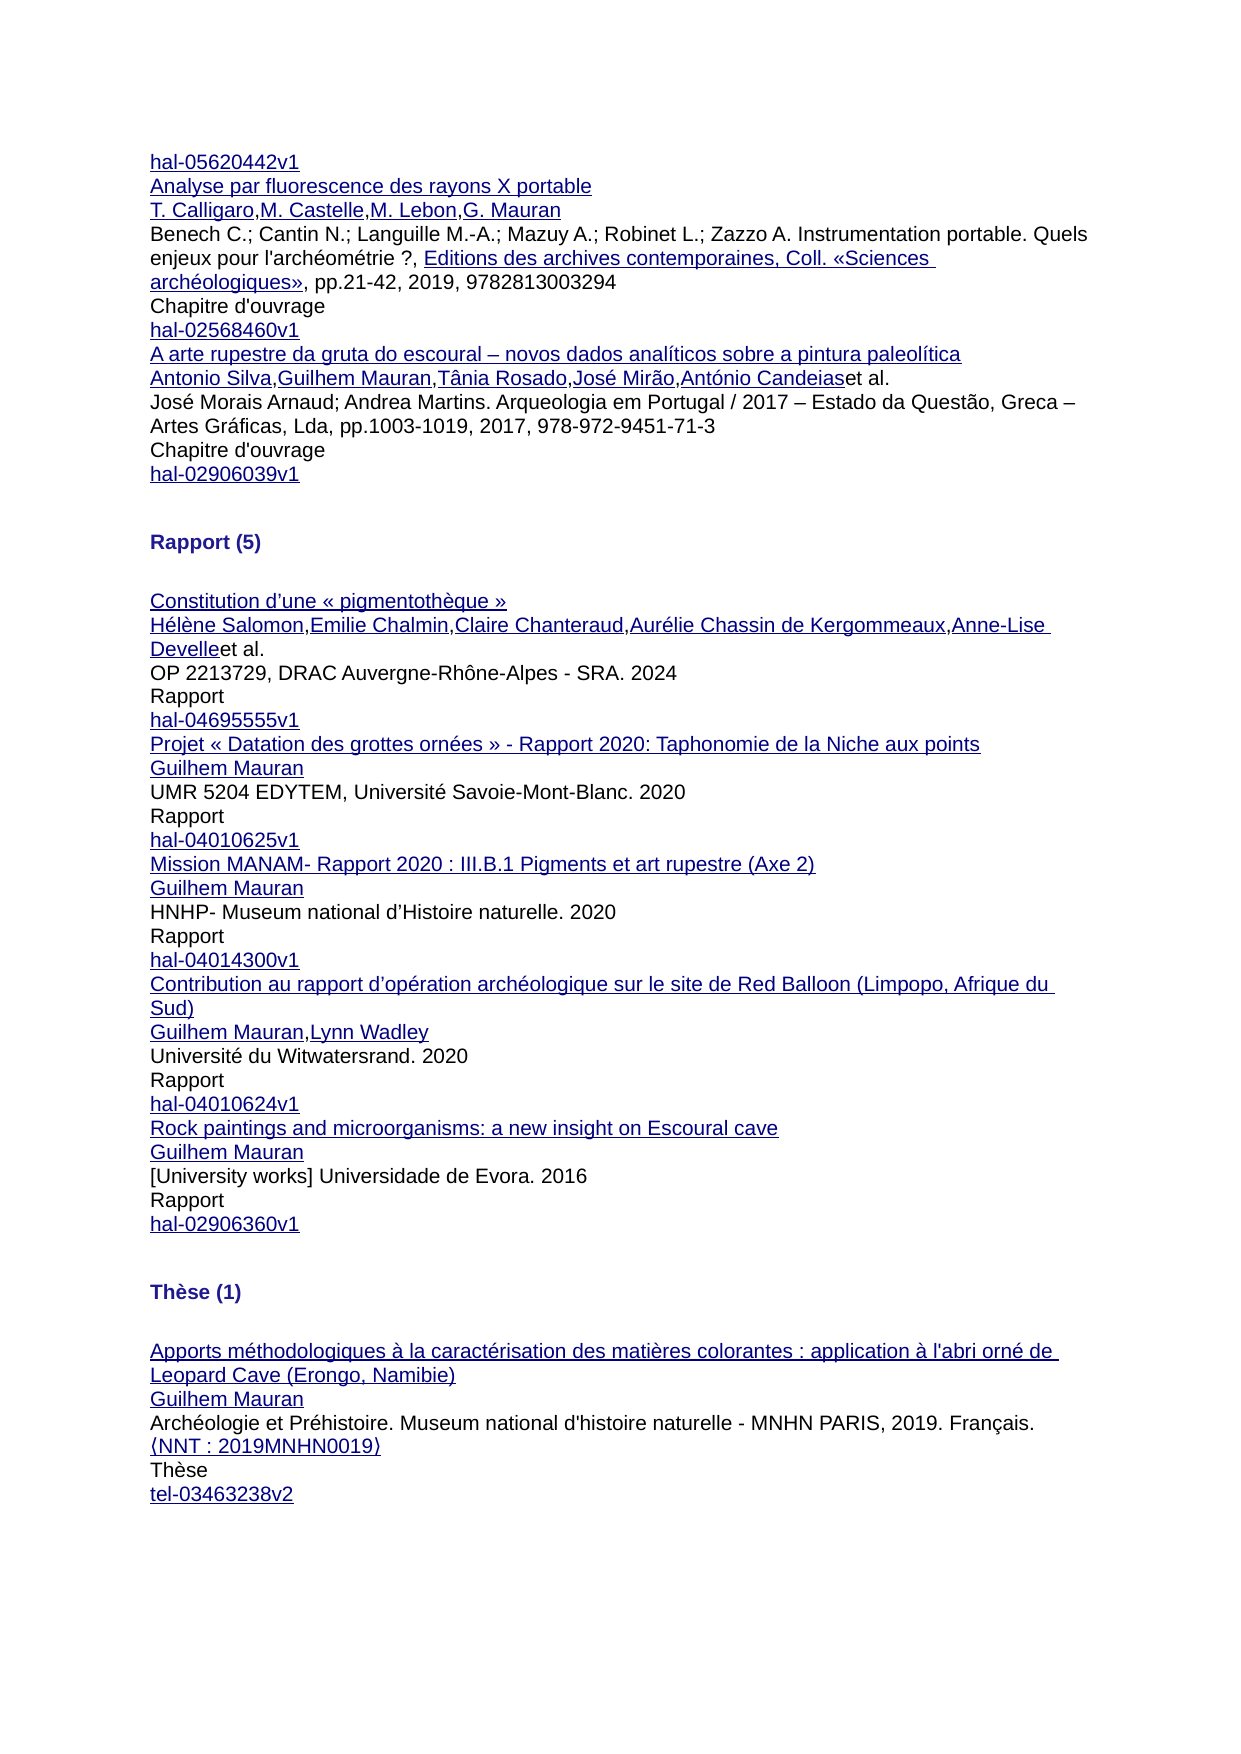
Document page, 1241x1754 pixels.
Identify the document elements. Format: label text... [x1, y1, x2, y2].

subtitle Thèse (1) [150, 1280, 1090, 1304]
subtitle Rapport (5) [150, 530, 1090, 554]
table_cell Contribution au rapport d’opération archéologique sur le site de Red Balloon (Limpopo, Afrique du Sud) Guilhem Mauran,Lynn Wadley Université du Witwatersrand. 2020 Rapport hal-04010624v1 [150, 972, 1090, 1116]
table_cell Analyse par fluorescence des rayons X portable T. Calligaro,M. Castelle,M. Lebon,G. Mauran Benech C.; Cantin N.; Languille M.-A.; Mazuy A.; Robinet L.; Zazzo A. Instrumentation portable. Quels enjeux pour l'archéométrie ?, Editions des archives contemporaines, Coll. «Sciences archéologiques», pp.21-42, 2019, 9782813003294 Chapitre d'ouvrage hal-02568460v1 [150, 174, 1090, 342]
table_cell Mission MANAM- Rapport 2020 : III.B.1 Pigments et art rupestre (Axe 2) Guilhem Mauran HNHP- Museum national d’Histoire naturelle. 2020 Rapport hal-04014300v1 [150, 852, 1090, 972]
table_cell A arte rupestre da gruta do escoural – novos dados analíticos sobre a pintura paleolítica Antonio Silva,Guilhem Mauran,Tânia Rosado,José Mirão,António Candeiaset al. José Morais Arnaud; Andrea Martins. Arqueologia em Portugal / 2017 – Estado da Questão, Greca – Artes Gráficas, Lda, pp.1003-1019, 2017, 978-972-9451-71-3 Chapitre d'ouvrage hal-02906039v1 [150, 342, 1090, 485]
table_cell Projet « Datation des grottes ornées » - Rapport 2020: Taphonomie de la Niche aux points Guilhem Mauran UMR 5204 EDYTEM, Université Savoie-Mont-Blanc. 2020 Rapport hal-04010625v1 [150, 732, 1090, 852]
table_cell Rock paintings and microorganisms: a new insight on Escoural cave Guilhem Mauran [University works] Universidade de Evora. 2016 Rapport hal-02906360v1 [150, 1116, 1090, 1235]
table_header Apports méthodologiques à la caractérisation des matières colorantes : application à l'abri orné de Leopard Cave (Erongo, Namibie) Guilhem Mauran Archéologie et Préhistoire. Museum national d'histoire naturelle - MNHN PARIS, 2019. Français. ⟨NNT : 2019MNHN0019⟩ Thèse tel-03463238v2 [150, 1339, 1090, 1506]
table_header Constitution d’une « pigmentothèque » Hélène Salomon,Emilie Chalmin,Claire Chanteraud,Aurélie Chassin de Kergommeaux,Anne-Lise Develleet al. OP 2213729, DRAC Auvergne-Rhône-Alpes - SRA. 2024 Rapport hal-04695555v1 [150, 589, 1090, 732]
table_header Les matières colorantes Laure Dayet,Jean-Victor Pradeau,Guilhem Mauran,Hélène Salomon Sciences archéologiques et statistiques, Editions des archives contemporaines, pp.214-214, 2025, ⟨10.17184/eac.5880⟩ Chapitre d'ouvrage hal-05620442v1 [150, 150, 1090, 174]
